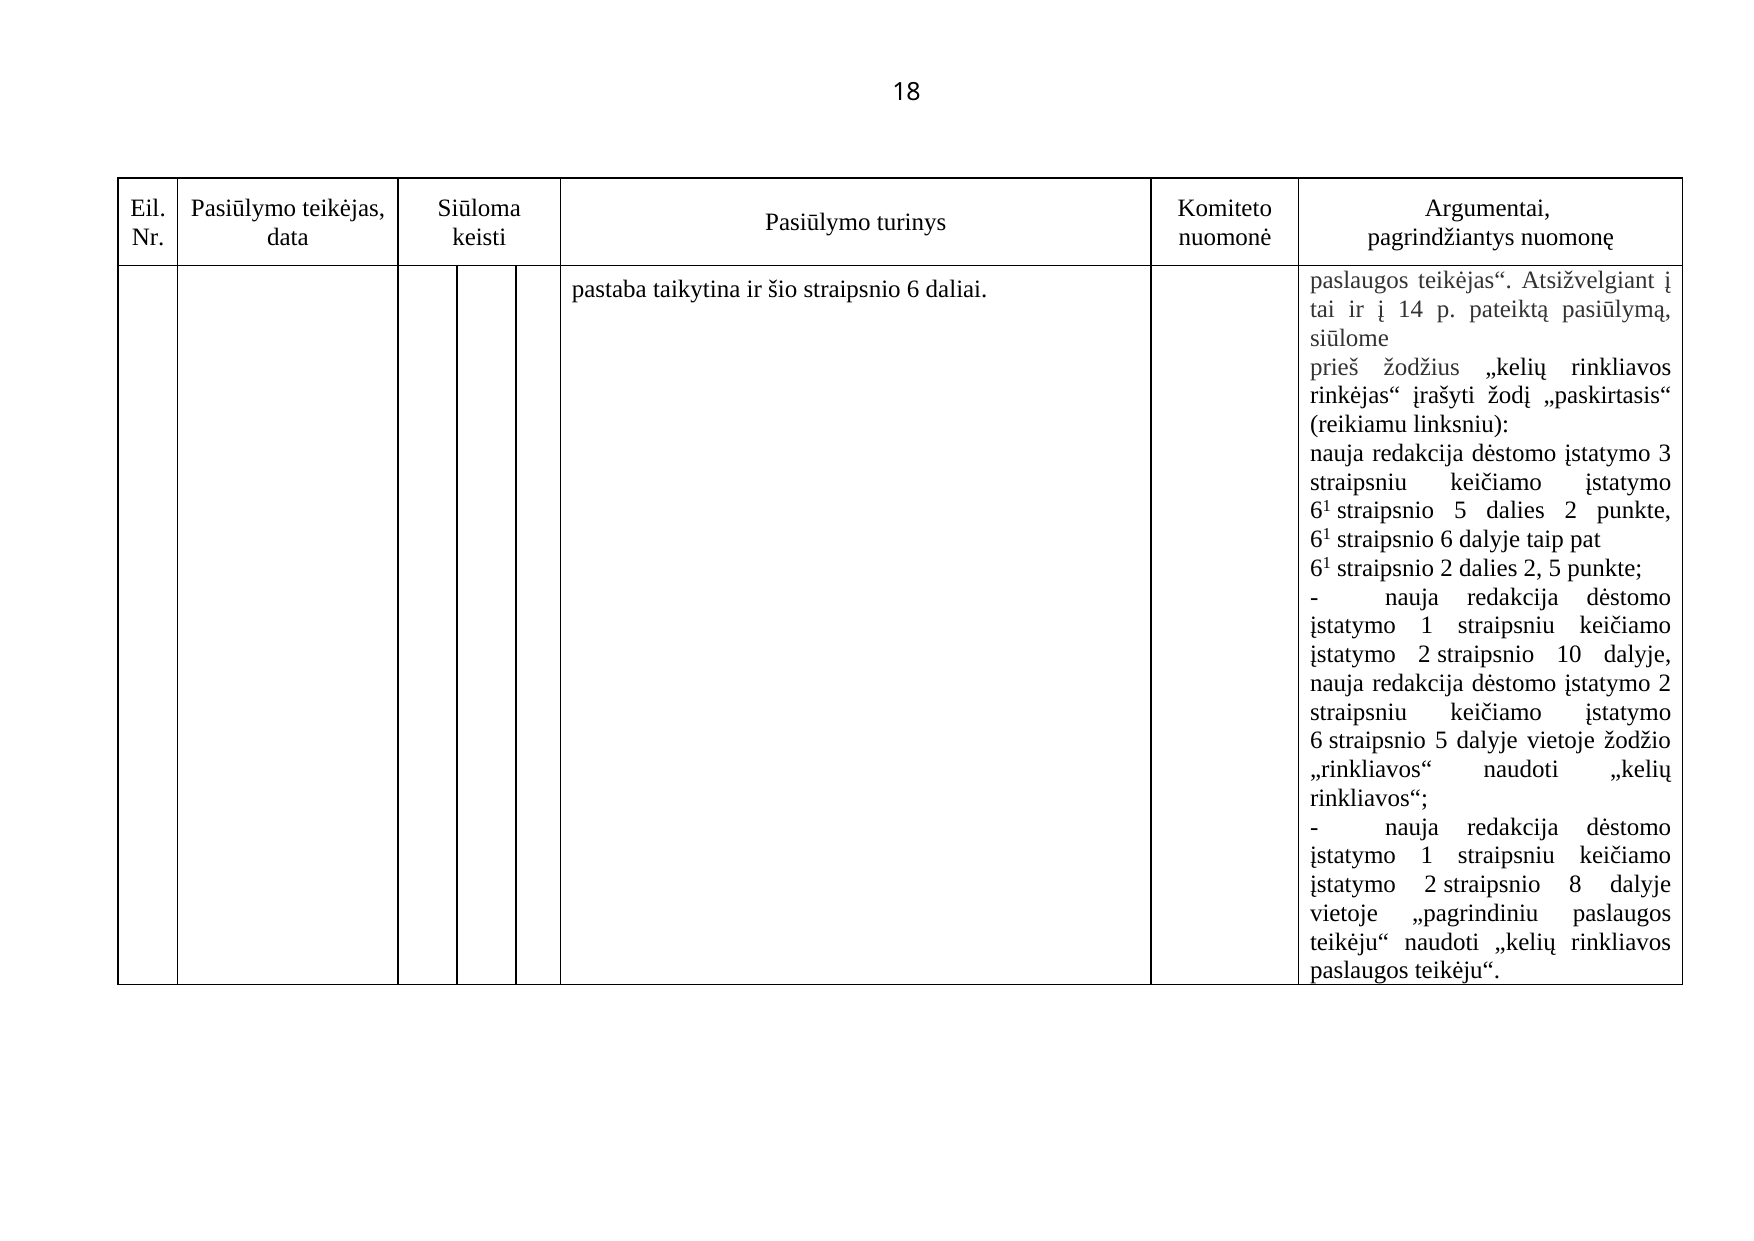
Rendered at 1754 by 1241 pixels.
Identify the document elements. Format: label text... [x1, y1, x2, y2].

table_header Pasiūlymo teikėjas, data [178, 179, 397, 265]
table_cell [178, 266, 397, 984]
table_cell pastaba taikytina ir šio straipsnio 6 daliai. [561, 266, 1150, 984]
table_header Eil. Nr. [119, 179, 177, 265]
table_header Argumentai, pagrindžiantys nuomonę [1299, 179, 1682, 265]
table_cell [458, 266, 515, 984]
table_header Pasiūlymo turinys [561, 179, 1150, 265]
table_header Komiteto nuomonė [1152, 179, 1298, 265]
table_cell [1152, 266, 1298, 984]
table_cell [399, 266, 456, 984]
table_cell [119, 266, 177, 984]
table_header Siūloma keisti [399, 179, 560, 265]
table_cell [517, 266, 560, 984]
